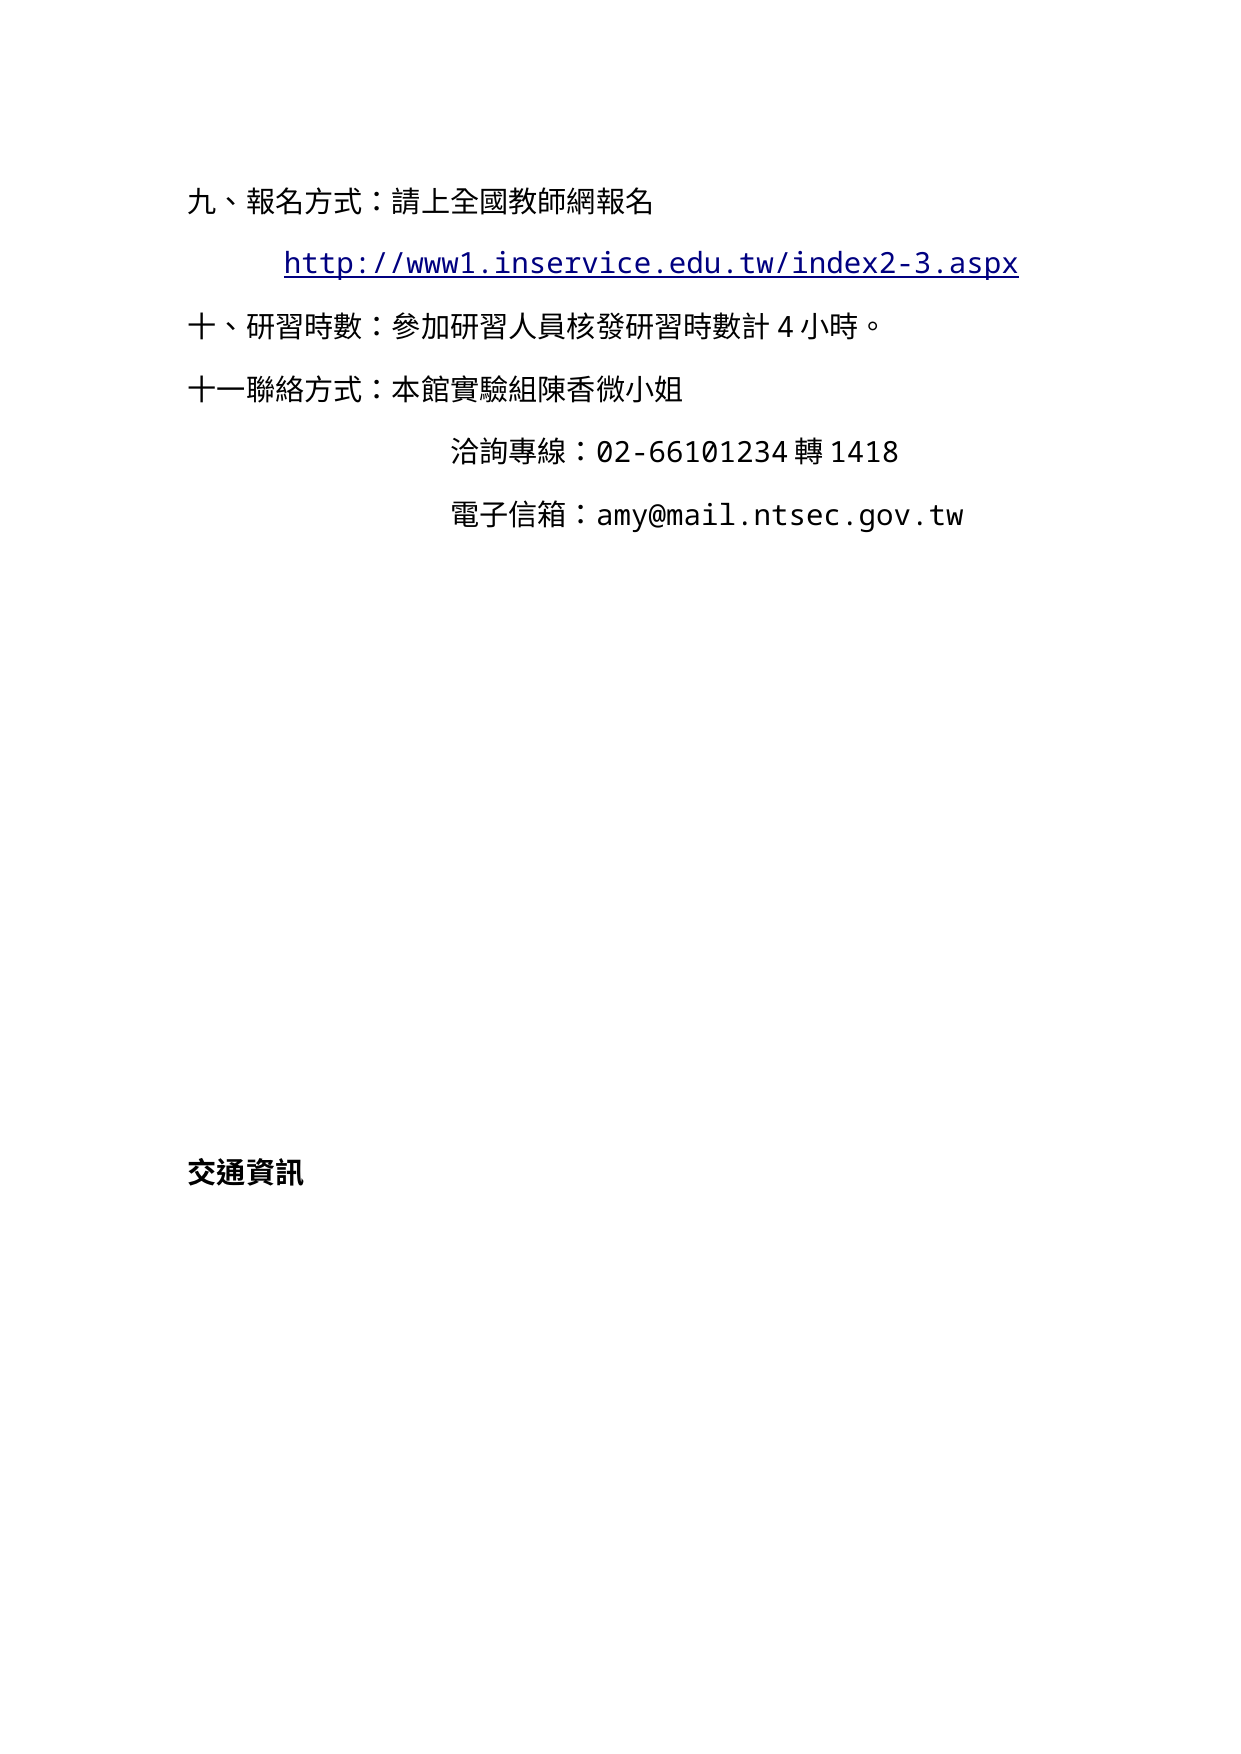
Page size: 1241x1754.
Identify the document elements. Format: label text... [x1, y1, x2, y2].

text 電子信箱：amy@mail.ntsec.gov.tw [187, 471, 1053, 533]
text 交通資訊 [187, 1150, 1053, 1192]
text 十、研習時數：參加研習人員核發研習時數計4小時。 [187, 283, 1053, 346]
text 十一聯絡方式：本館實驗組陳香微小姐 [187, 346, 1053, 408]
text http://www1.inservice.edu.tw/index2-3.aspx [187, 221, 1053, 283]
text 九、報名方式：請上全國教師網報名 [187, 158, 1053, 221]
text 洽詢專線：02-66101234轉1418 [187, 408, 1053, 471]
